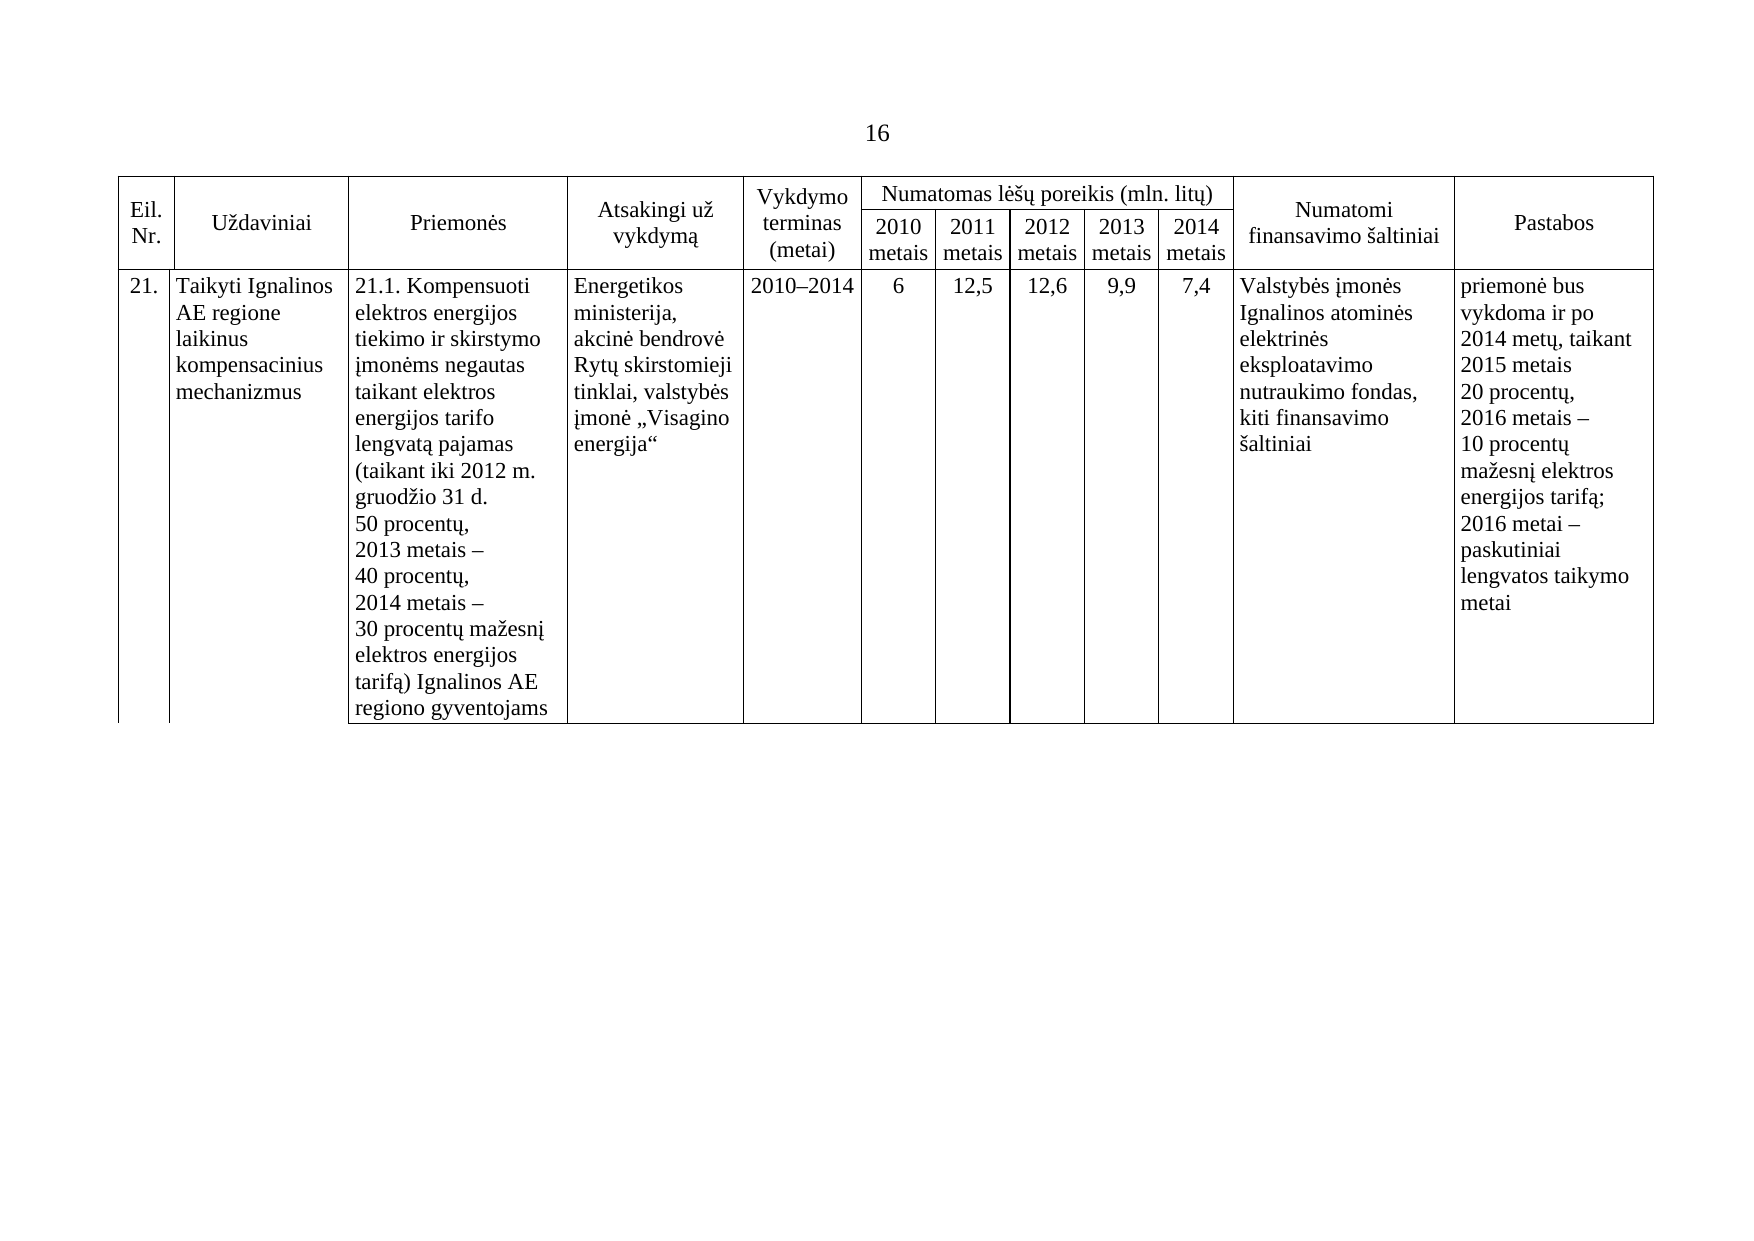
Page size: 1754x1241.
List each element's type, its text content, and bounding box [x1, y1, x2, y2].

table_cell Taikyti Ignalinos AE regione laikinus kompensacinius mechanizmus [170, 270, 348, 723]
table_cell priemonė bus vykdoma ir po 2014 metų, taikant 2015 metais 20 procentų, 2016 metais – 10 procentų mažesnį elektros energijos tarifą; 2016 metai – paskutiniai lengvatos taikymo metai [1455, 270, 1653, 723]
table_cell 7,4 [1159, 270, 1233, 723]
table_cell 12,6 [1011, 270, 1084, 723]
table_header Numatomas lėšų poreikis (mln. litų) [862, 177, 1233, 209]
table_cell 12,5 [936, 270, 1009, 723]
table_header Atsakingi už vykdymą [568, 177, 743, 268]
table_cell 9,9 [1085, 270, 1158, 723]
table_cell 2014 metais [1159, 210, 1233, 268]
table_cell 2013 metais [1085, 210, 1158, 268]
table_cell 2010–2014 [744, 270, 861, 723]
table_cell 2012 metais [1011, 210, 1084, 268]
table_cell 21.1. Kompensuoti elektros energijos tiekimo ir skirstymo įmonėms negautas taikant elektros energijos tarifo lengvatą pajamas (taikant iki 2012 m. gruodžio 31 d. 50 procentų, 2013 metais – 40 procentų, 2014 metais – 30 procentų mažesnį elektros energijos tarifą) Ignalinos AE regiono gyventojams [349, 270, 567, 723]
table_header Priemonės [349, 177, 567, 268]
table_header Numatomi finansavimo šaltiniai [1234, 177, 1454, 268]
table_cell 6 [862, 270, 935, 723]
table_header Pastabos [1455, 177, 1653, 268]
table_cell Energetikos ministerija, akcinė bendrovė Rytų skirstomieji tinklai, valstybės įmonė „Visagino energija“ [568, 270, 743, 723]
table_header Uždaviniai [175, 177, 348, 268]
table_header Eil. Nr. [119, 177, 174, 268]
table_cell 21. [119, 270, 169, 723]
table_cell 2011 metais [936, 210, 1009, 268]
table_header Vykdymo terminas (metai) [744, 177, 861, 268]
table_cell Valstybės įmonės Ignalinos atominės elektrinės eksploatavimo nutraukimo fondas, kiti finansavimo šaltiniai [1234, 270, 1454, 723]
table_cell 2010 metais [862, 210, 935, 268]
